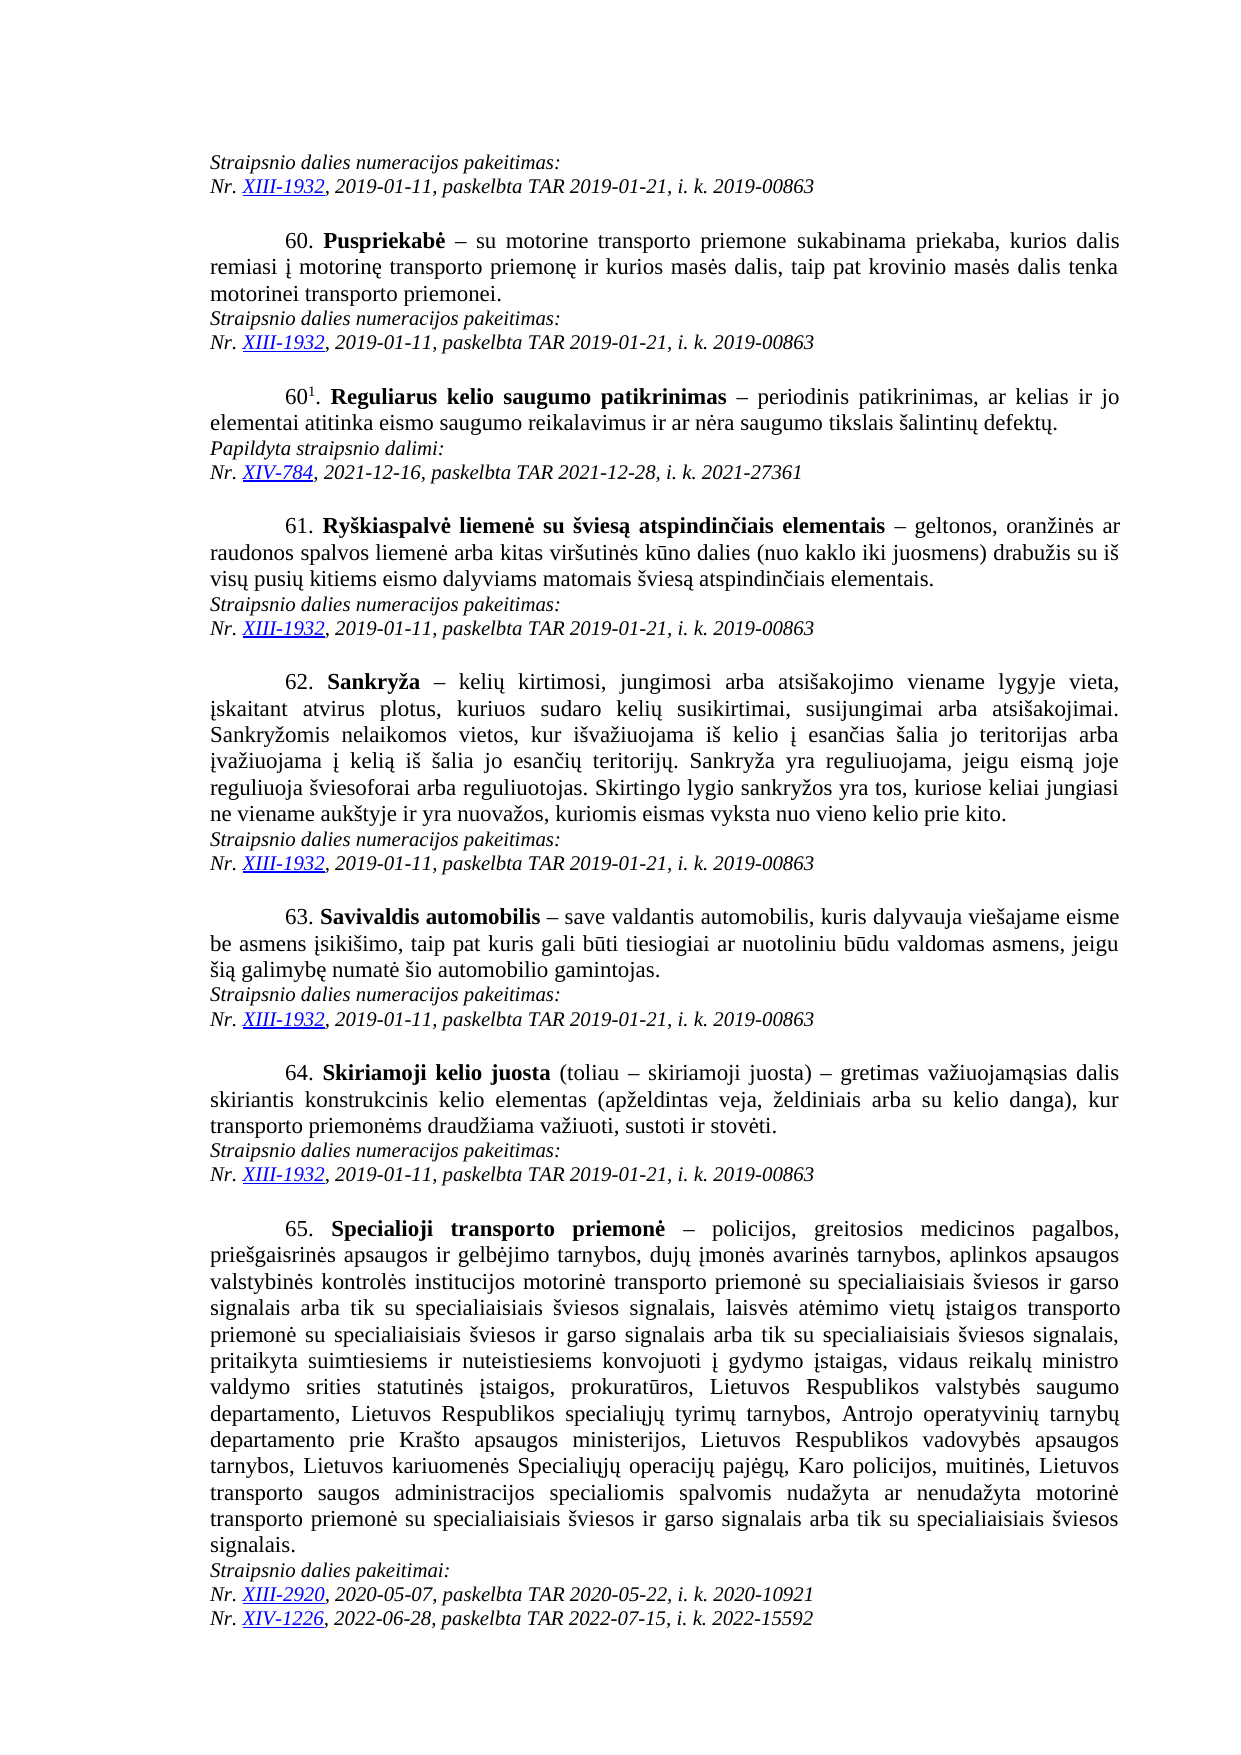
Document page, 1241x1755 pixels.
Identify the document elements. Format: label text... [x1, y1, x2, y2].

text Nr. XIV-784, 2021-12-16, paskelbta TAR 2021-12-28, i. k. 2021-27361 [210, 459, 1120, 484]
text Nr. XIII-1932, 2019-01-11, paskelbta TAR 2019-01-21, i. k. 2019-00863 [210, 851, 1120, 874]
text Nr. XIII-1932, 2019-01-11, paskelbta TAR 2019-01-21, i. k. 2019-00863 [210, 174, 1120, 198]
text Papildyta straipsnio dalimi: [210, 436, 1120, 459]
text 64. Skiriamoji kelio juosta (toliau – skiriamoji juosta) – gretimas važiuojamąsias dalis skiriantis konstrukcinis kelio elementas (apželdintas veja, želdiniais arba su kelio danga), kur transporto priemonėms draudžiama važiuoti, sustoti ir stovėti. [210, 1059, 1120, 1138]
text Straipsnio dalies numeracijos pakeitimas: [210, 982, 1120, 1006]
text Straipsnio dalies numeracijos pakeitimas: [210, 150, 1120, 174]
text Straipsnio dalies pakeitimai: [210, 1558, 1120, 1582]
text 63. Savivaldis automobilis – save valdantis automobilis, kuris dalyvauja viešajame eisme be asmens įsikišimo, taip pat kuris gali būti tiesiogiai ar nuotoliniu būdu valdomas asmens, jeigu šią galimybę numatė šio automobilio gamintojas. [210, 903, 1120, 982]
text 61. Ryškiaspalvė liemenė su šviesą atspindinčiais elementais – geltonos, oranžinės ar raudonos spalvos liemenė arba kitas viršutinės kūno dalies (nuo kaklo iki juosmens) drabužis su iš visų pusių kitiems eismo dalyviams matomais šviesą atspindinčiais elementais. [210, 512, 1120, 591]
text Straipsnio dalies numeracijos pakeitimas: [210, 826, 1120, 851]
text Nr. XIII-1932, 2019-01-11, paskelbta TAR 2019-01-21, i. k. 2019-00863 [210, 1006, 1120, 1031]
text Straipsnio dalies numeracijos pakeitimas: [210, 306, 1120, 330]
text Straipsnio dalies numeracijos pakeitimas: [210, 591, 1120, 616]
text 60. Puspriekabė – su motorine transporto priemone sukabinama priekaba, kurios dalis remiasi į motorinę transporto priemonę ir kurios masės dalis, taip pat krovinio masės dalis tenka motorinei transporto priemonei. [210, 227, 1120, 306]
text Nr. XIII-1932, 2019-01-11, paskelbta TAR 2019-01-21, i. k. 2019-00863 [210, 616, 1120, 639]
text Straipsnio dalies numeracijos pakeitimas: [210, 1138, 1120, 1162]
text Nr. XIII-2920, 2020-05-07, paskelbta TAR 2020-05-22, i. k. 2020-10921 [210, 1582, 1120, 1606]
text 62. Sankryža – kelių kirtimosi, jungimosi arba atsišakojimo viename lygyje vieta, įskaitant atvirus plotus, kuriuos sudaro kelių susikirtimai, susijungimai arba atsišakojimai. Sankryžomis nelaikomos vietos, kur išvažiuojama iš kelio į esančias šalia jo teritorijas arba įvažiuojama į kelią iš šalia jo esančių teritorijų. Sankryža yra reguliuojama, jeigu eismą joje reguliuoja šviesoforai arba reguliuotojas. Skirtingo lygio sankryžos yra tos, kuriose keliai jungiasi ne viename aukštyje ir yra nuovažos, kuriomis eismas vyksta nuo vieno kelio prie kito. [210, 668, 1120, 826]
text Nr. XIII-1932, 2019-01-11, paskelbta TAR 2019-01-21, i. k. 2019-00863 [210, 1162, 1120, 1186]
text 65. Specialioji transporto priemonė – policijos, greitosios medicinos pagalbos, priešgaisrinės apsaugos ir gelbėjimo tarnybos, dujų įmonės avarinės tarnybos, aplinkos apsaugos valstybinės kontrolės institucijos motorinė transporto priemonė su specialiaisiais šviesos ir garso signalais arba tik su specialiaisiais šviesos signalais, laisvės atėmimo vietų įstaigos transporto priemonė su specialiaisiais šviesos ir garso signalais arba tik su specialiaisiais šviesos signalais, pritaikyta suimtiesiems ir nuteistiesiems konvojuoti į gydymo įstaigas, vidaus reikalų ministro valdymo srities statutinės įstaigos, prokuratūros, Lietuvos Respublikos valstybės saugumo departamento, Lietuvos Respublikos specialiųjų tyrimų tarnybos, Antrojo operatyvinių tarnybų departamento prie Krašto apsaugos ministerijos, Lietuvos Respublikos vadovybės apsaugos tarnybos, Lietuvos kariuomenės Specialiųjų operacijų pajėgų, Karo policijos, muitinės, Lietuvos transporto saugos administracijos specialiomis spalvomis nudažyta ar nenudažyta motorinė transporto priemonė su specialiaisiais šviesos ir garso signalais arba tik su specialiaisiais šviesos signalais. [210, 1215, 1120, 1558]
text 601. Reguliarus kelio saugumo patikrinimas – periodinis patikrinimas, ar kelias ir jo elementai atitinka eismo saugumo reikalavimus ir ar nėra saugumo tikslais šalintinų defektų. [210, 383, 1120, 436]
text Nr. XIII-1932, 2019-01-11, paskelbta TAR 2019-01-21, i. k. 2019-00863 [210, 330, 1120, 354]
text Nr. XIV-1226, 2022-06-28, paskelbta TAR 2022-07-15, i. k. 2022-15592 [210, 1606, 1120, 1630]
